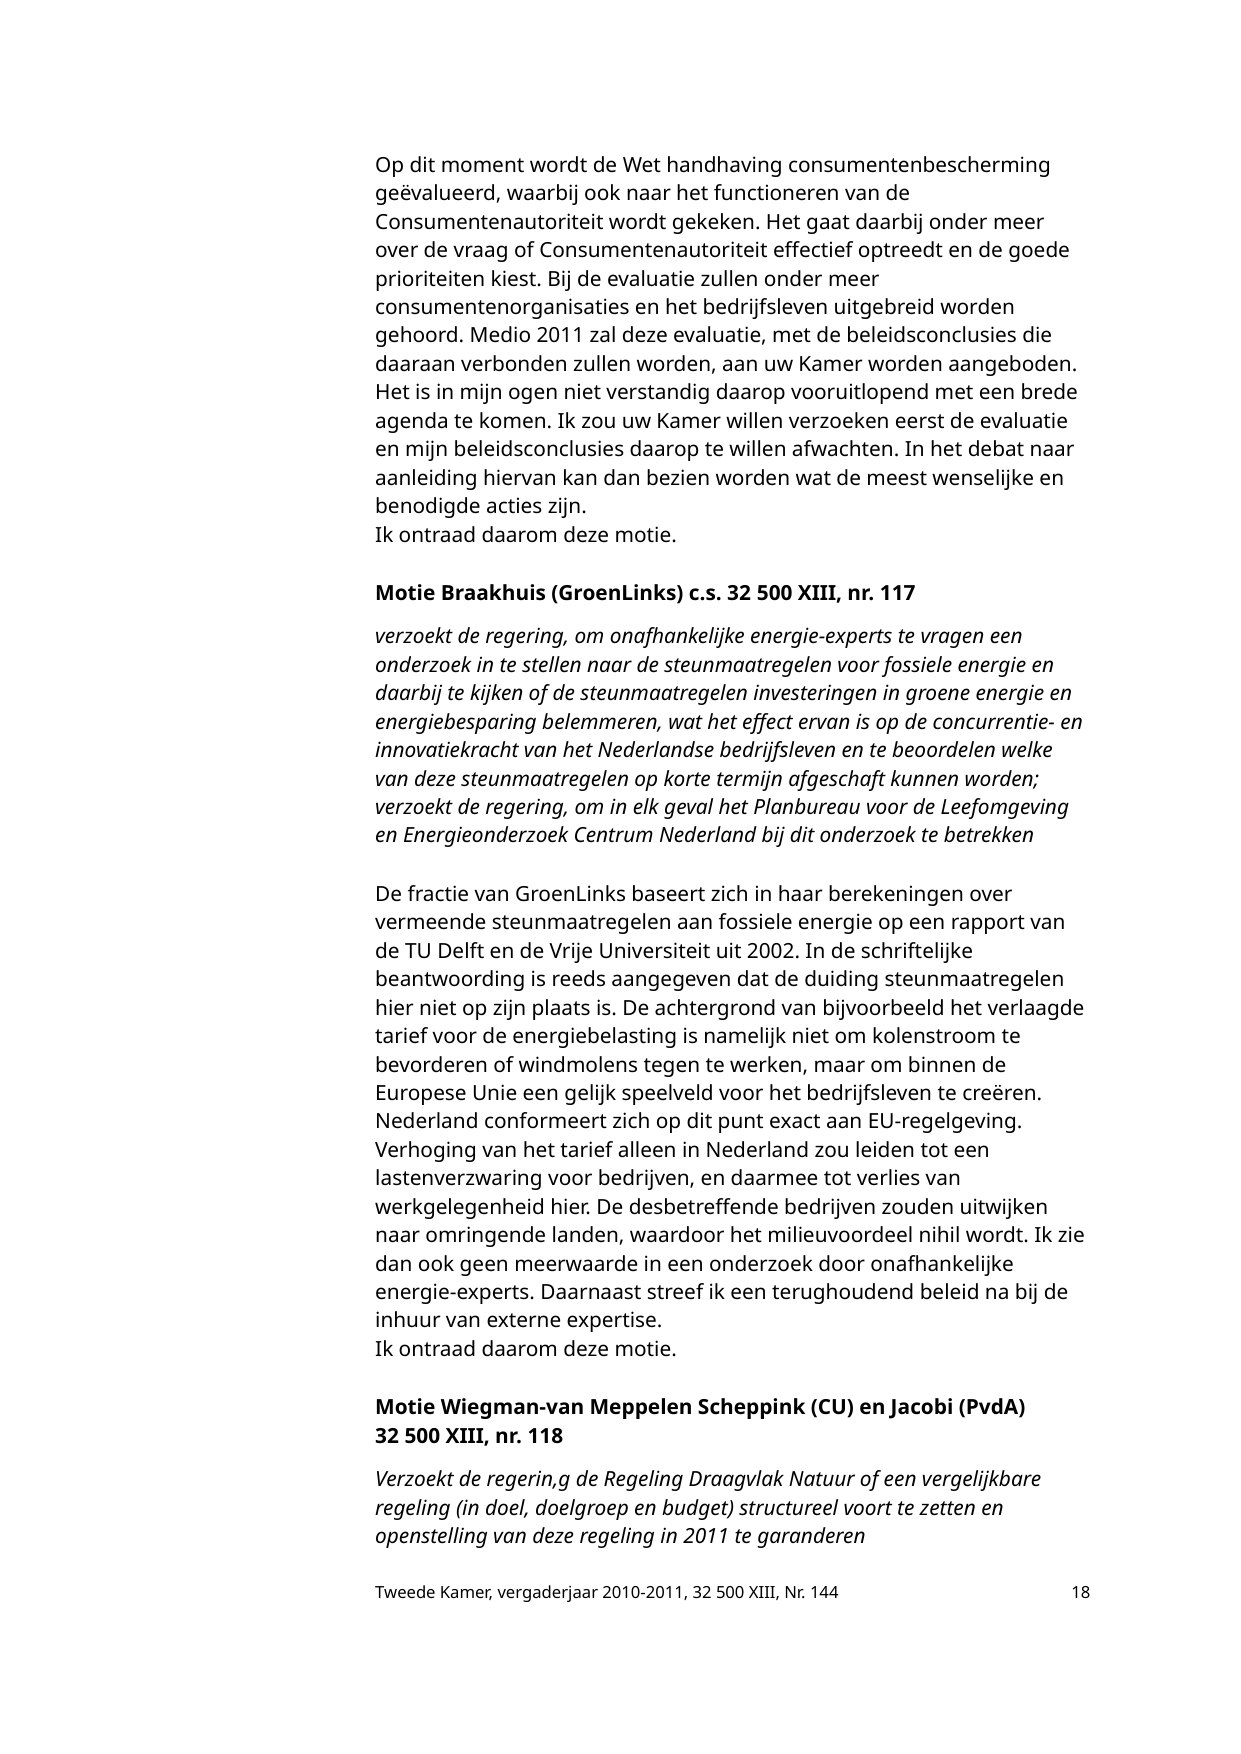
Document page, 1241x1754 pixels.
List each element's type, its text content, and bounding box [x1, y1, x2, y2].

text Ik ontraad daarom deze motie. [375, 520, 1090, 548]
text Ik ontraad daarom deze motie. [375, 1334, 1090, 1362]
text verzoekt de regering, om onafhankelijke energie-experts te vragen een onderzoek in te stellen naar de steunmaatregelen voor fossiele energie en daarbij te kijken of de steunmaatregelen investeringen in groene energie en energiebesparing belemmeren, wat het effect ervan is op de concurrentie- en innovatiekracht van het Nederlandse bedrijfsleven en te beoordelen welke van deze steunmaatregelen op korte termijn afgeschaft kunnen worden; [375, 622, 1090, 792]
text Motie Wiegman-van Meppelen Scheppink (CU) en Jacobi (PvdA) 32 500 XIII, nr. 118 [375, 1392, 1090, 1449]
text Motie Braakhuis (GroenLinks) c.s. 32 500 XIII, nr. 117 [375, 578, 1090, 607]
text verzoekt de regering, om in elk geval het Planbureau voor de Leefomgeving en Energieonderzoek Centrum Nederland bij dit onderzoek te betrekken [375, 792, 1090, 849]
text Op dit moment wordt de Wet handhaving consumentenbescherming geëvalueerd, waarbij ook naar het functioneren van de Consumentenautoriteit wordt gekeken. Het gaat daarbij onder meer over de vraag of Consumentenautoriteit effectief optreedt en de goede prioriteiten kiest. Bij de evaluatie zullen onder meer consumentenorganisaties en het bedrijfsleven uitgebreid worden gehoord. Medio 2011 zal deze evaluatie, met de beleidsconclusies die daaraan verbonden zullen worden, aan uw Kamer worden aangeboden. Het is in mijn ogen niet verstandig daarop vooruitlopend met een brede agenda te komen. Ik zou uw Kamer willen verzoeken eerst de evaluatie en mijn beleidsconclusies daarop te willen afwachten. In het debat naar aanleiding hiervan kan dan bezien worden wat de meest wenselijke en benodigde acties zijn. [375, 150, 1090, 520]
text Verzoekt de regerin,g de Regeling Draagvlak Natuur of een vergelijkbare regeling (in doel, doelgroep en budget) structureel voort te zetten en openstelling van deze regeling in 2011 te garanderen [375, 1464, 1090, 1550]
text De fractie van GroenLinks baseert zich in haar berekeningen over vermeende steunmaatregelen aan fossiele energie op een rapport van de TU Delft en de Vrije Universiteit uit 2002. In de schriftelijke beantwoording is reeds aangegeven dat de duiding steunmaatregelen hier niet op zijn plaats is. De achtergrond van bijvoorbeeld het verlaagde tarief voor de energiebelasting is namelijk niet om kolenstroom te bevorderen of windmolens tegen te werken, maar om binnen de Europese Unie een gelijk speelveld voor het bedrijfsleven te creëren. Nederland conformeert zich op dit punt exact aan EU-regelgeving. Verhoging van het tarief alleen in Nederland zou leiden tot een lastenverzwaring voor bedrijven, en daarmee tot verlies van werkgelegenheid hier. De desbetreffende bedrijven zouden uitwijken naar omringende landen, waardoor het milieuvoordeel nihil wordt. Ik zie dan ook geen meerwaarde in een onderzoek door onafhankelijke energie-experts. Daarnaast streef ik een terughoudend beleid na bij de inhuur van externe expertise. [375, 879, 1090, 1334]
